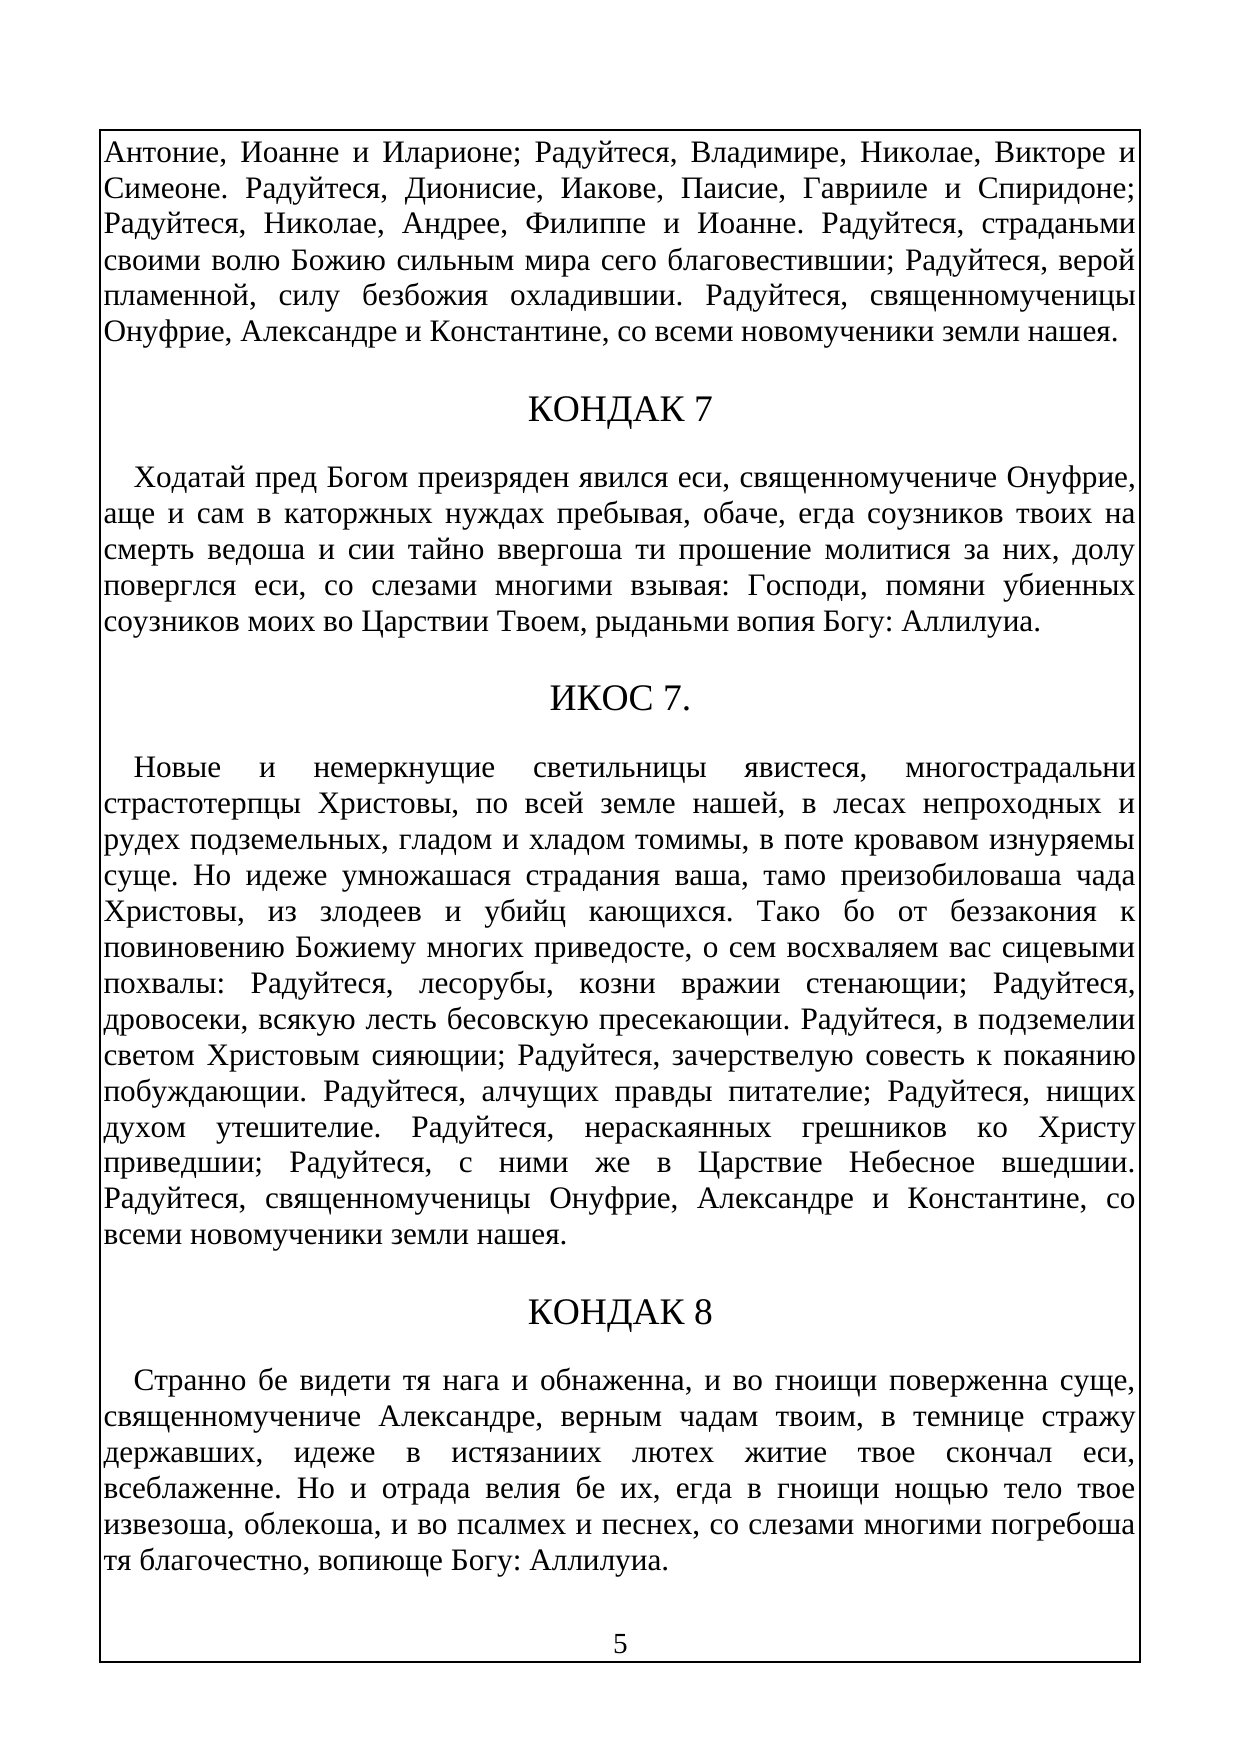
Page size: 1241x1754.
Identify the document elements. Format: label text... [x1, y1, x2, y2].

subtitle КОНДАК 8 [103, 1289, 1137, 1332]
subtitle ИКОС 7. [103, 676, 1137, 719]
text Ходатай пред Богом преизряден явился еси, священномучениче Онуфрие, аще и сам в каторжных нуждах пребывая, обаче, егда соузников твоих на смерть ведоша и сии тайно ввергоша ти прошение молитися за них, долу поверглся еси, со слезами многими взывая: Господи, помяни убиенных соузников моих во Царствии Твоем, рыданьми вопия Богу: Аллилуиа. [103, 459, 1137, 638]
text Новые и немеркнущие светильницы явистеся, многострадальни страстотерпцы Христовы, по всей земле нашей, в лесах непроходных и рудех подземельных, гладом и хладом томимы, в поте кровавом изнуряемы суще. Но идеже умножашася страдания ваша, тамо преизобиловаша чада Христовы, из злодеев и убийц кающихся. Тако бо от беззакония к повиновению Божиему многих приведосте, о сем восхваляем вас сицевыми похвалы: Радуйтеся, лесорубы, козни вражии стенающии; Радуйтеся, дровосеки, всякую лесть бесовскую пресекающии. Радуйтеся, в подземелии светом Христовым сияющии; Радуйтеся, зачерствелую совесть к покаянию побуждающии. Радуйтеся, алчущих правды питателие; Радуйтеся, нищих духом утешителие. Радуйтеся, нераскаянных грешников ко Христу приведшии; Радуйтеся, с ними же в Царствие Небесное вшедшии. Радуйтеся, священномученицы Онуфрие, Александре и Константине, со всеми новомученики земли нашея. [103, 748, 1137, 1252]
text Странно бе видети тя нага и обнаженна, и во гноищи поверженна суще, священномучениче Александре, верным чадам твоим, в темнице стражу державших, идеже в истязаниих лютех житие твое скончал еси, всеблаженне. Но и отрада велия бе их, егда в гноищи нощью тело твое извезоша, облекоша, и во псалмех и песнех, со слезами многими погребоша тя благочестно, вопиюще Богу: Аллилуиа. [103, 1362, 1137, 1577]
text Антоние, Иоанне и Иларионе; Радуйтеся, Владимире, Николае, Викторе и Симеоне. Радуйтеся, Дионисие, Иакове, Паисие, Гаврииле и Спиридоне; Радуйтеся, Николае, Андрее, Филиппе и Иоанне. Радуйтеся, страданьми своими волю Божию сильным мира сего благовестившии; Радуйтеся, верой пламенной, силу безбожия охладившии. Радуйтеся, священномученицы Онуфрие, Александре и Константине, со всеми новомученики земли нашея. [103, 133, 1137, 348]
subtitle КОНДАК 7 [103, 386, 1137, 429]
